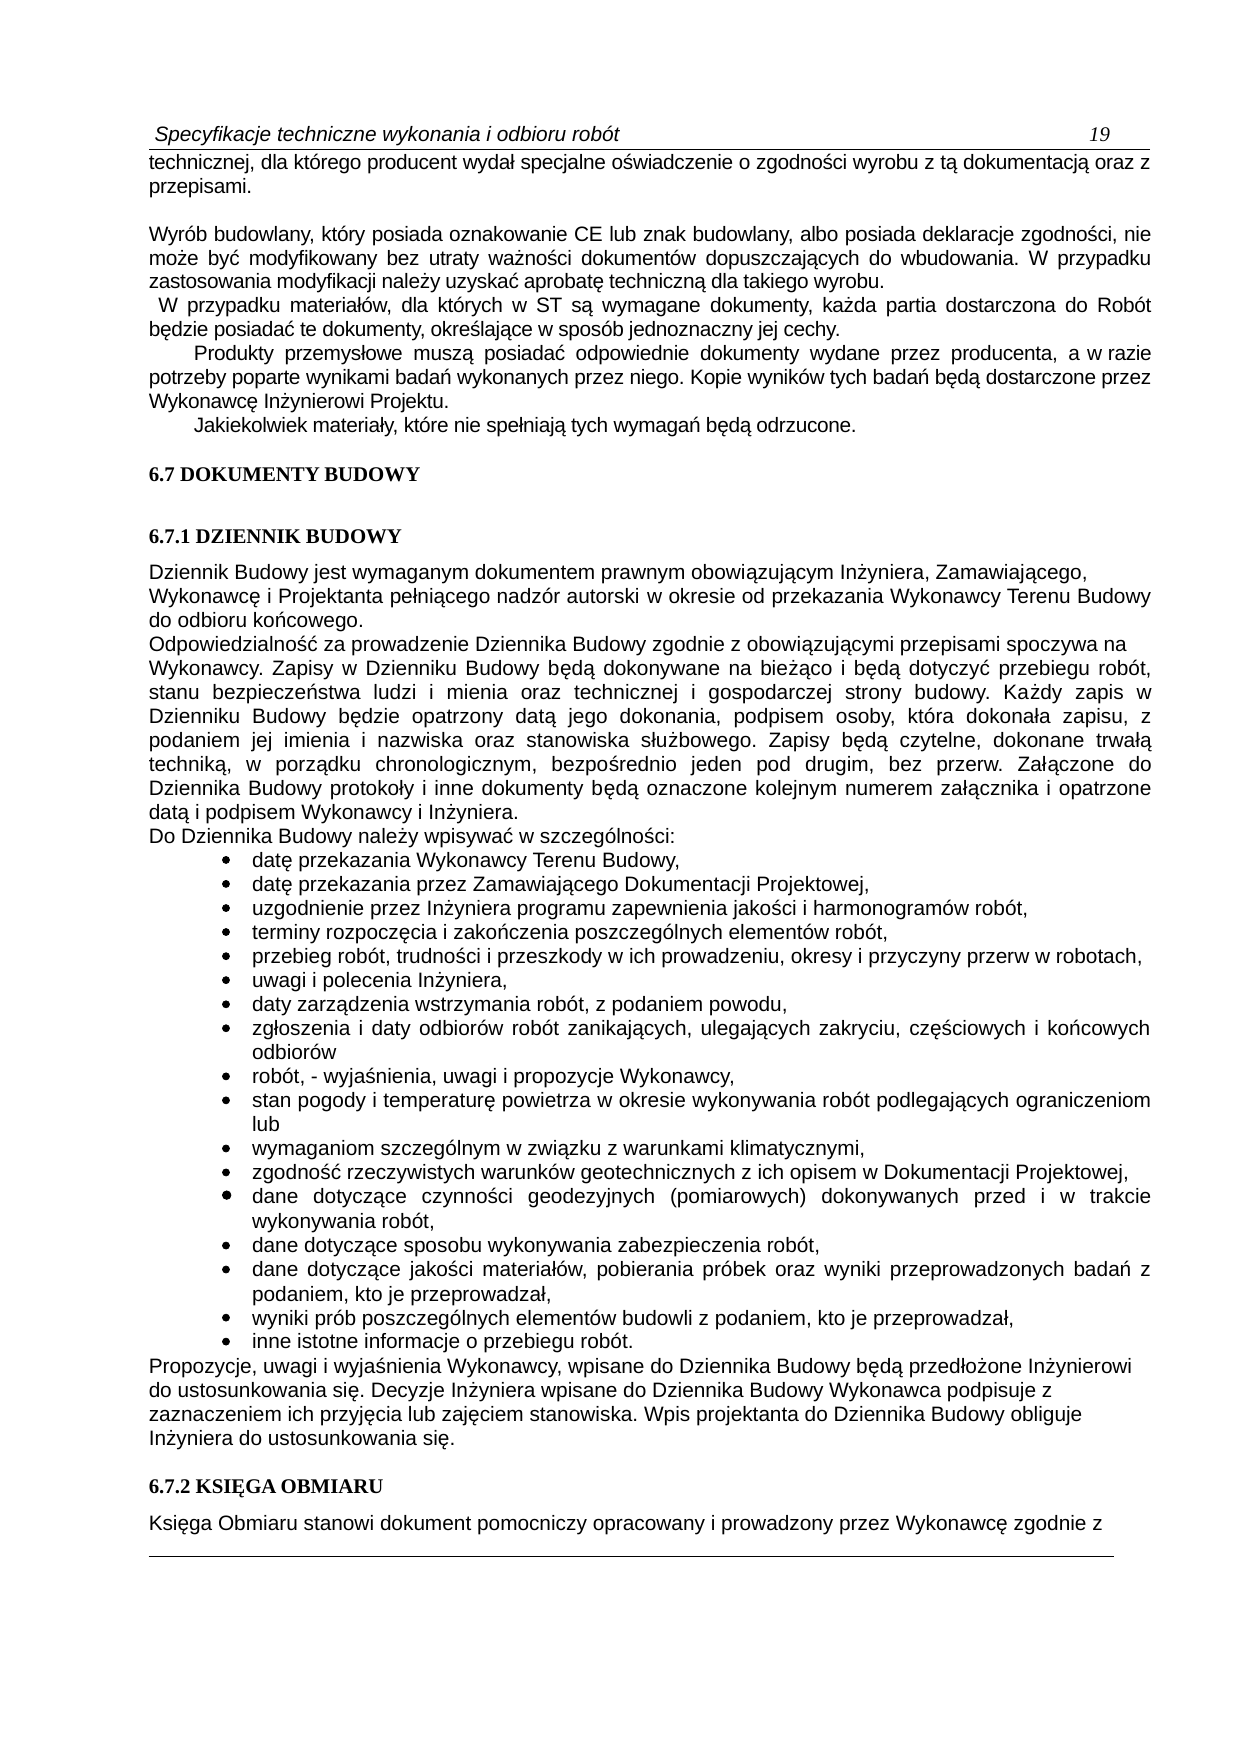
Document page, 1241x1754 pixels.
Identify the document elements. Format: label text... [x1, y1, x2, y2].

list zgodność rzeczywistych warunków geotechnicznych z ich opisem w Dokumentacji Projektowej, [222, 1160, 1152, 1184]
list wyniki prób poszczególnych elementów budowli z podaniem, kto je przeprowadzał, [222, 1305, 1152, 1329]
list datę przekazania przez Zamawiającego Dokumentacji Projektowej, [222, 872, 1152, 896]
list terminy rozpoczęcia i zakończenia poszczególnych elementów robót, [222, 920, 1152, 944]
list dane dotyczące czynności geodezyjnych (pomiarowych) dokonywanych przed i w trakcie wykonywania robót, [222, 1184, 1152, 1233]
text Odpowiedzialność za prowadzenie Dziennika Budowy zgodnie z obowiązującymi przepisami spoczywa na [148, 632, 1152, 656]
list stan pogody i temperaturę powietrza w okresie wykonywania robót podlegających ograniczeniom lub [222, 1088, 1152, 1136]
list datę przekazania Wykonawcy Terenu Budowy, [222, 848, 1152, 872]
subtitle 6.7.1 Dziennik Budowy [148, 523, 1152, 548]
list uzgodnienie przez Inżyniera programu zapewnienia jakości i harmonogramów robót, [222, 896, 1152, 920]
list dane dotyczące sposobu wykonywania zabezpieczenia robót, [222, 1233, 1152, 1257]
text W przypadku materiałów, dla których w ST są wymagane dokumenty, każda partia dostarczona do Robót będzie posiadać te dokumenty, określające w sposób jednoznaczny jej cechy. [148, 293, 1152, 341]
list wymaganiom szczególnym w związku z warunkami klimatycznymi, [222, 1136, 1152, 1160]
list inne istotne informacje o przebiegu robót. [222, 1329, 1152, 1353]
text Księga Obmiaru stanowi dokument pomocniczy opracowany i prowadzony przez Wykonawcę zgodnie z [148, 1511, 1152, 1535]
text Produkty przemysłowe muszą posiadać odpowiednie dokumenty wydane przez producenta, a w razie potrzeby poparte wynikami badań wykonanych przez niego. Kopie wyników tych badań będą dostarczone przez Wykonawcę Inżynierowi Projektu. [148, 341, 1152, 413]
list dane dotyczące jakości materiałów, pobierania próbek oraz wyniki przeprowadzonych badań z podaniem, kto je przeprowadzał, [222, 1257, 1152, 1305]
subtitle 6.7 Dokumenty Budowy [148, 462, 1152, 486]
text Wykonawcy. Zapisy w Dzienniku Budowy będą dokonywane na bieżąco i będą dotyczyć przebiegu robót, stanu bezpieczeństwa ludzi i mienia oraz technicznej i gospodarczej strony budowy. Każdy zapis w Dzienniku Budowy będzie opatrzony datą jego dokonania, podpisem osoby, która dokonała zapisu, z podaniem jej imienia i nazwiska oraz stanowiska służbowego. Zapisy będą czytelne, dokonane trwałą techniką, w porządku chronologicznym, bezpośrednio jeden pod drugim, bez przerw. Załączone do Dziennika Budowy protokoły i inne dokumenty będą oznaczone kolejnym numerem załącznika i opatrzone datą i podpisem Wykonawcy i Inżyniera. [148, 656, 1152, 824]
text Dziennik Budowy jest wymaganym dokumentem prawnym obowiązującym Inżyniera, Zamawiającego, [148, 560, 1152, 584]
text Do Dziennika Budowy należy wpisywać w szczególności: [148, 824, 1152, 848]
list uwagi i polecenia Inżyniera, [222, 968, 1152, 992]
list przebieg robót, trudności i przeszkody w ich prowadzeniu, okresy i przyczyny przerw w robotach, [222, 944, 1152, 968]
list robót, - wyjaśnienia, uwagi i propozycje Wykonawcy, [222, 1064, 1152, 1088]
text Wykonawcę i Projektanta pełniącego nadzór autorski w okresie od przekazania Wykonawcy Terenu Budowy do odbioru końcowego. [148, 584, 1152, 632]
subtitle 6.7.2 Księga Obmiaru [148, 1474, 1152, 1498]
list daty zarządzenia wstrzymania robót, z podaniem powodu, [222, 992, 1152, 1016]
text technicznej, dla którego producent wydał specjalne oświadczenie o zgodności wyrobu z tą dokumentacją oraz z przepisami. [148, 149, 1152, 197]
text Jakiekolwiek materiały, które nie spełniają tych wymagań będą odrzucone. [148, 413, 1152, 437]
text Propozycje, uwagi i wyjaśnienia Wykonawcy, wpisane do Dziennika Budowy będą przedłożone Inżynierowi do ustosunkowania się. Decyzje Inżyniera wpisane do Dziennika Budowy Wykonawca podpisuje z zaznaczeniem ich przyjęcia lub zajęciem stanowiska. Wpis projektanta do Dziennika Budowy obliguje Inżyniera do ustosunkowania się. [148, 1353, 1152, 1449]
text Wyrób budowlany, który posiada oznakowanie CE lub znak budowlany, albo posiada deklaracje zgodności, nie może być modyfikowany bez utraty ważności dokumentów dopuszczających do wbudowania. W przypadku zastosowania modyfikacji należy uzyskać aprobatę techniczną dla takiego wyrobu. [148, 221, 1152, 293]
list zgłoszenia i daty odbiorów robót zanikających, ulegających zakryciu, częściowych i końcowych odbiorów [222, 1016, 1152, 1064]
